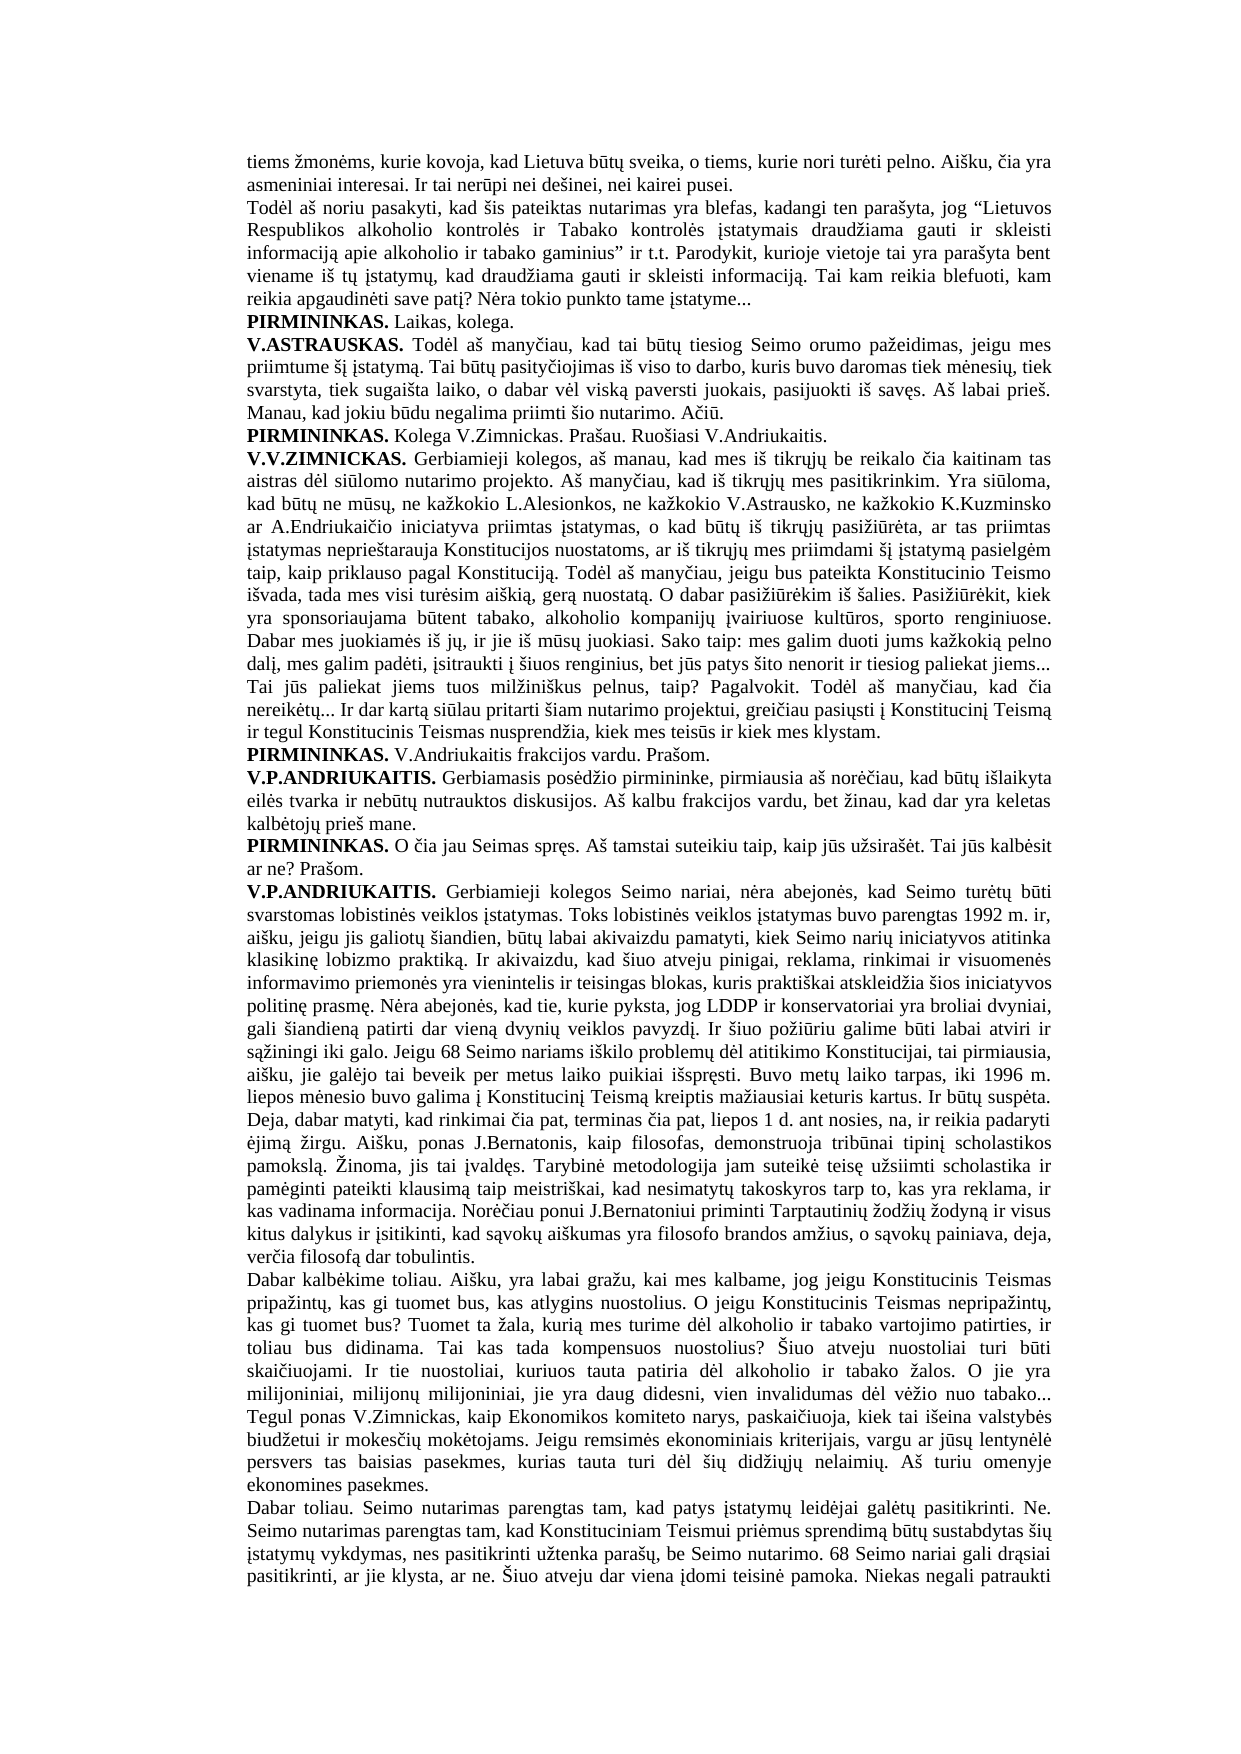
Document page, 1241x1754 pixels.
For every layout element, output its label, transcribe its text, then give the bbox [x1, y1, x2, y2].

text PIRMININKAS. O čia jau Seimas spręs. Aš tamstai suteikiu taip, kaip jūs užsirašėt. Tai jūs kalbėsit ar ne? Prašom. [247, 834, 1053, 880]
text V.V.ZIMNICKAS. Gerbiamieji kolegos, aš manau, kad mes iš tikrųjų be reikalo čia kaitinam tas aistras dėl siūlomo nutarimo projekto. Aš manyčiau, kad iš tikrųjų mes pasitikrinkim. Yra siūloma, kad būtų ne mūsų, ne kažkokio L.Alesionkos, ne kažkokio V.Astrausko, ne kažkokio K.Kuzminsko ar A.Endriukaičio iniciatyva priimtas įstatymas, o kad būtų iš tikrųjų pasižiūrėta, ar tas priimtas įstatymas neprieštarauja Konstitucijos nuostatoms, ar iš tikrųjų mes priimdami šį įstatymą pasielgėm taip, kaip priklauso pagal Konstituciją. Todėl aš manyčiau, jeigu bus pateikta Konstitucinio Teismo išvada, tada mes visi turėsim aiškią, gerą nuostatą. O dabar pasižiūrėkim iš šalies. Pasižiūrėkit, kiek yra sponsoriaujama būtent tabako, alkoholio kompanijų įvairiuose kultūros, sporto renginiuose. Dabar mes juokiamės iš jų, ir jie iš mūsų juokiasi. Sako taip: mes galim duoti jums kažkokią pelno dalį, mes galim padėti, įsitraukti į šiuos renginius, bet jūs patys šito nenorit ir tiesiog paliekat jiems... Tai jūs paliekat jiems tuos milžiniškus pelnus, taip? Pagalvokit. Todėl aš manyčiau, kad čia nereikėtų... Ir dar kartą siūlau pritarti šiam nutarimo projektui, greičiau pasiųsti į Konstitucinį Teismą ir tegul Konstitucinis Teismas nusprendžia, kiek mes teisūs ir kiek mes klystam. [247, 447, 1053, 743]
text PIRMININKAS. V.Andriukaitis frakcijos vardu. Prašom. [247, 743, 1053, 766]
text Todėl aš noriu pasakyti, kad šis pateiktas nutarimas yra blefas, kadangi ten parašyta, jog “Lietuvos Respublikos alkoholio kontrolės ir Tabako kontrolės įstatymais draudžiama gauti ir skleisti informaciją apie alkoholio ir tabako gaminius” ir t.t. Parodykit, kurioje vietoje tai yra parašyta bent viename iš tų įstatymų, kad draudžiama gauti ir skleisti informaciją. Tai kam reikia blefuoti, kam reikia apgaudinėti save patį? Nėra tokio punkto tame įstatyme... [247, 196, 1053, 310]
text PIRMININKAS. Kolega V.Zimnickas. Prašau. Ruošiasi V.Andriukaitis. [247, 424, 1053, 447]
text Dabar toliau. Seimo nutarimas parengtas tam, kad patys įstatymų leidėjai galėtų pasitikrinti. Ne. Seimo nutarimas parengtas tam, kad Konstituciniam Teismui priėmus sprendimą būtų sustabdytas šių įstatymų vykdymas, nes pasitikrinti užtenka parašų, be Seimo nutarimo. 68 Seimo nariai gali drąsiai pasitikrinti, ar jie klysta, ar ne. Šiuo atveju dar viena įdomi teisinė pamoka. Niekas negali patraukti [247, 1496, 1053, 1587]
text V.P.ANDRIUKAITIS. Gerbiamieji kolegos Seimo nariai, nėra abejonės, kad Seimo turėtų būti svarstomas lobistinės veiklos įstatymas. Toks lobistinės veiklos įstatymas buvo parengtas 1992 m. ir, aišku, jeigu jis galiotų šiandien, būtų labai akivaizdu pamatyti, kiek Seimo narių iniciatyvos atitinka klasikinę lobizmo praktiką. Ir akivaizdu, kad šiuo atveju pinigai, reklama, rinkimai ir visuomenės informavimo priemonės yra vienintelis ir teisingas blokas, kuris praktiškai atskleidžia šios iniciatyvos politinę prasmę. Nėra abejonės, kad tie, kurie pyksta, jog LDDP ir konservatoriai yra broliai dvyniai, gali šiandieną patirti dar vieną dvynių veiklos pavyzdį. Ir šiuo požiūriu galime būti labai atviri ir sąžiningi iki galo. Jeigu 68 Seimo nariams iškilo problemų dėl atitikimo Konstitucijai, tai pirmiausia, aišku, jie galėjo tai beveik per metus laiko puikiai išspręsti. Buvo metų laiko tarpas, iki 1996 m. liepos mėnesio buvo galima į Konstitucinį Teismą kreiptis mažiausiai keturis kartus. Ir būtų suspėta. Deja, dabar matyti, kad rinkimai čia pat, terminas čia pat, liepos 1 d. ant nosies, na, ir reikia padaryti ėjimą žirgu. Aišku, ponas J.Bernatonis, kaip filosofas, demonstruoja tribūnai tipinį scholastikos pamokslą. Žinoma, jis tai įvaldęs. Tarybinė metodologija jam suteikė teisę užsiimti scholastika ir pamėginti pateikti klausimą taip meistriškai, kad nesimatytų takoskyros tarp to, kas yra reklama, ir kas vadinama informacija. Norėčiau ponui J.Bernatoniui priminti Tarptautinių žodžių žodyną ir visus kitus dalykus ir įsitikinti, kad sąvokų aiškumas yra filosofo brandos amžius, o sąvokų painiava, deja, verčia filosofą dar tobulintis. [247, 880, 1053, 1268]
text V.P.ANDRIUKAITIS. Gerbiamasis posėdžio pirmininke, pirmiausia aš norėčiau, kad būtų išlaikyta eilės tvarka ir nebūtų nutrauktos diskusijos. Aš kalbu frakcijos vardu, bet žinau, kad dar yra keletas kalbėtojų prieš mane. [247, 766, 1053, 834]
text Dabar kalbėkime toliau. Aišku, yra labai gražu, kai mes kalbame, jog jeigu Konstitucinis Teismas pripažintų, kas gi tuomet bus, kas atlygins nuostolius. O jeigu Konstitucinis Teismas nepripažintų, kas gi tuomet bus? Tuomet ta žala, kurią mes turime dėl alkoholio ir tabako vartojimo patirties, ir toliau bus didinama. Tai kas tada kompensuos nuostolius? Šiuo atveju nuostoliai turi būti skaičiuojami. Ir tie nuostoliai, kuriuos tauta patiria dėl alkoholio ir tabako žalos. O jie yra milijoniniai, milijonų milijoniniai, jie yra daug didesni, vien invalidumas dėl vėžio nuo tabako... Tegul ponas V.Zimnickas, kaip Ekonomikos komiteto narys, paskaičiuoja, kiek tai išeina valstybės biudžetui ir mokesčių mokėtojams. Jeigu remsimės ekonominiais kriterijais, vargu ar jūsų lentynėlė persvers tas baisias pasekmes, kurias tauta turi dėl šių didžiųjų nelaimių. Aš turiu omenyje ekonomines pasekmes. [247, 1268, 1053, 1496]
text PIRMININKAS. Laikas, kolega. [247, 310, 1053, 332]
text V.ASTRAUSKAS. Todėl aš manyčiau, kad tai būtų tiesiog Seimo orumo pažeidimas, jeigu mes priimtume šį įstatymą. Tai būtų pasityčiojimas iš viso to darbo, kuris buvo daromas tiek mėnesių, tiek svarstyta, tiek sugaišta laiko, o dabar vėl viską paversti juokais, pasijuokti iš savęs. Aš labai prieš. Manau, kad jokiu būdu negalima priimti šio nutarimo. Ačiū. [247, 332, 1053, 424]
text tiems žmonėms, kurie kovoja, kad Lietuva būtų sveika, o tiems, kurie nori turėti pelno. Aišku, čia yra asmeniniai interesai. Ir tai nerūpi nei dešinei, nei kairei pusei. [247, 150, 1053, 196]
